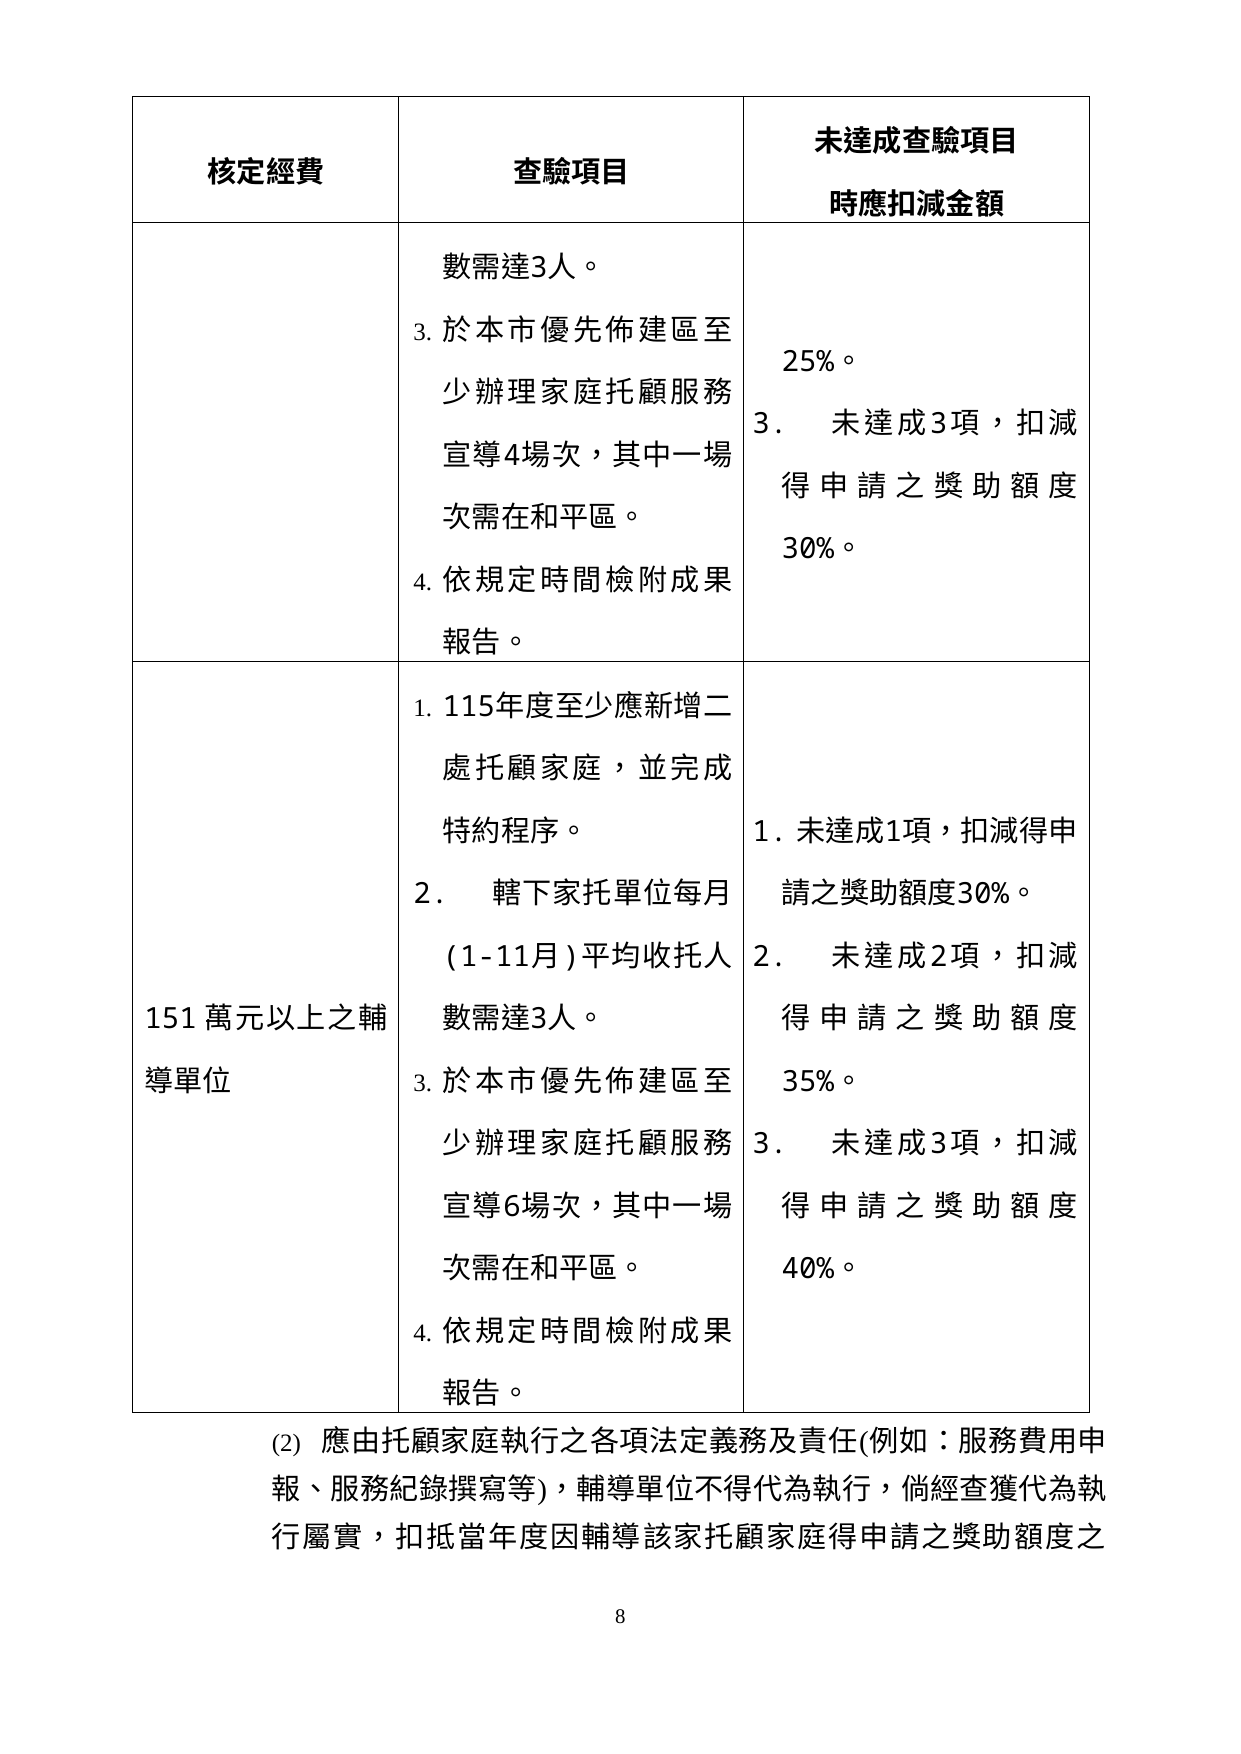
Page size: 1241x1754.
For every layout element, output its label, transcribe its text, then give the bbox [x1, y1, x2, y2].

list 應由托顧家庭執行之各項法定義務及責任(例如：服務費用申報、服務紀錄撰寫等)，輔導單位不得代為執行，倘經查獲代為執行屬實，扣抵當年度因輔導該家托顧家庭得申請之獎助額度之 [272, 1413, 1107, 1557]
table_cell [133, 223, 398, 661]
table_header 查驗項目 [399, 97, 743, 222]
table_header 核定經費 [133, 97, 398, 222]
table_cell 151萬元以上之輔導單位 [133, 662, 398, 1412]
table_cell 未達成1項，扣減得申請之獎助額度30%。 未達成2項，扣減得申請之獎助額度35%。 未達成3項，扣減得申請之獎助額度40%。 [744, 662, 1089, 1412]
table_cell 115年度至少應新增二處托顧家庭，並完成特約程序。 轄下家托單位每月(1-11月)平均收托人數需達3人。 於本市優先佈建區至少辦理家庭托顧服務宣導4場次，其中一場次需在和平區。 依規定時間檢附成果報告。 [399, 223, 743, 661]
table_cell 未達成1項，扣減得申請之獎助額度20%。 未達成2項，扣減得申請之獎助額度25%。 未達成3項，扣減得申請之獎助額度30%。 [744, 223, 1089, 661]
table_cell 115年度至少應新增二處托顧家庭，並完成特約程序。 轄下家托單位每月(1-11月)平均收托人數需達3人。 於本市優先佈建區至少辦理家庭托顧服務宣導6場次，其中一場次需在和平區。 依規定時間檢附成果報告。 [399, 662, 743, 1412]
table_header 未達成查驗項目 時應扣減金額 [744, 97, 1089, 222]
